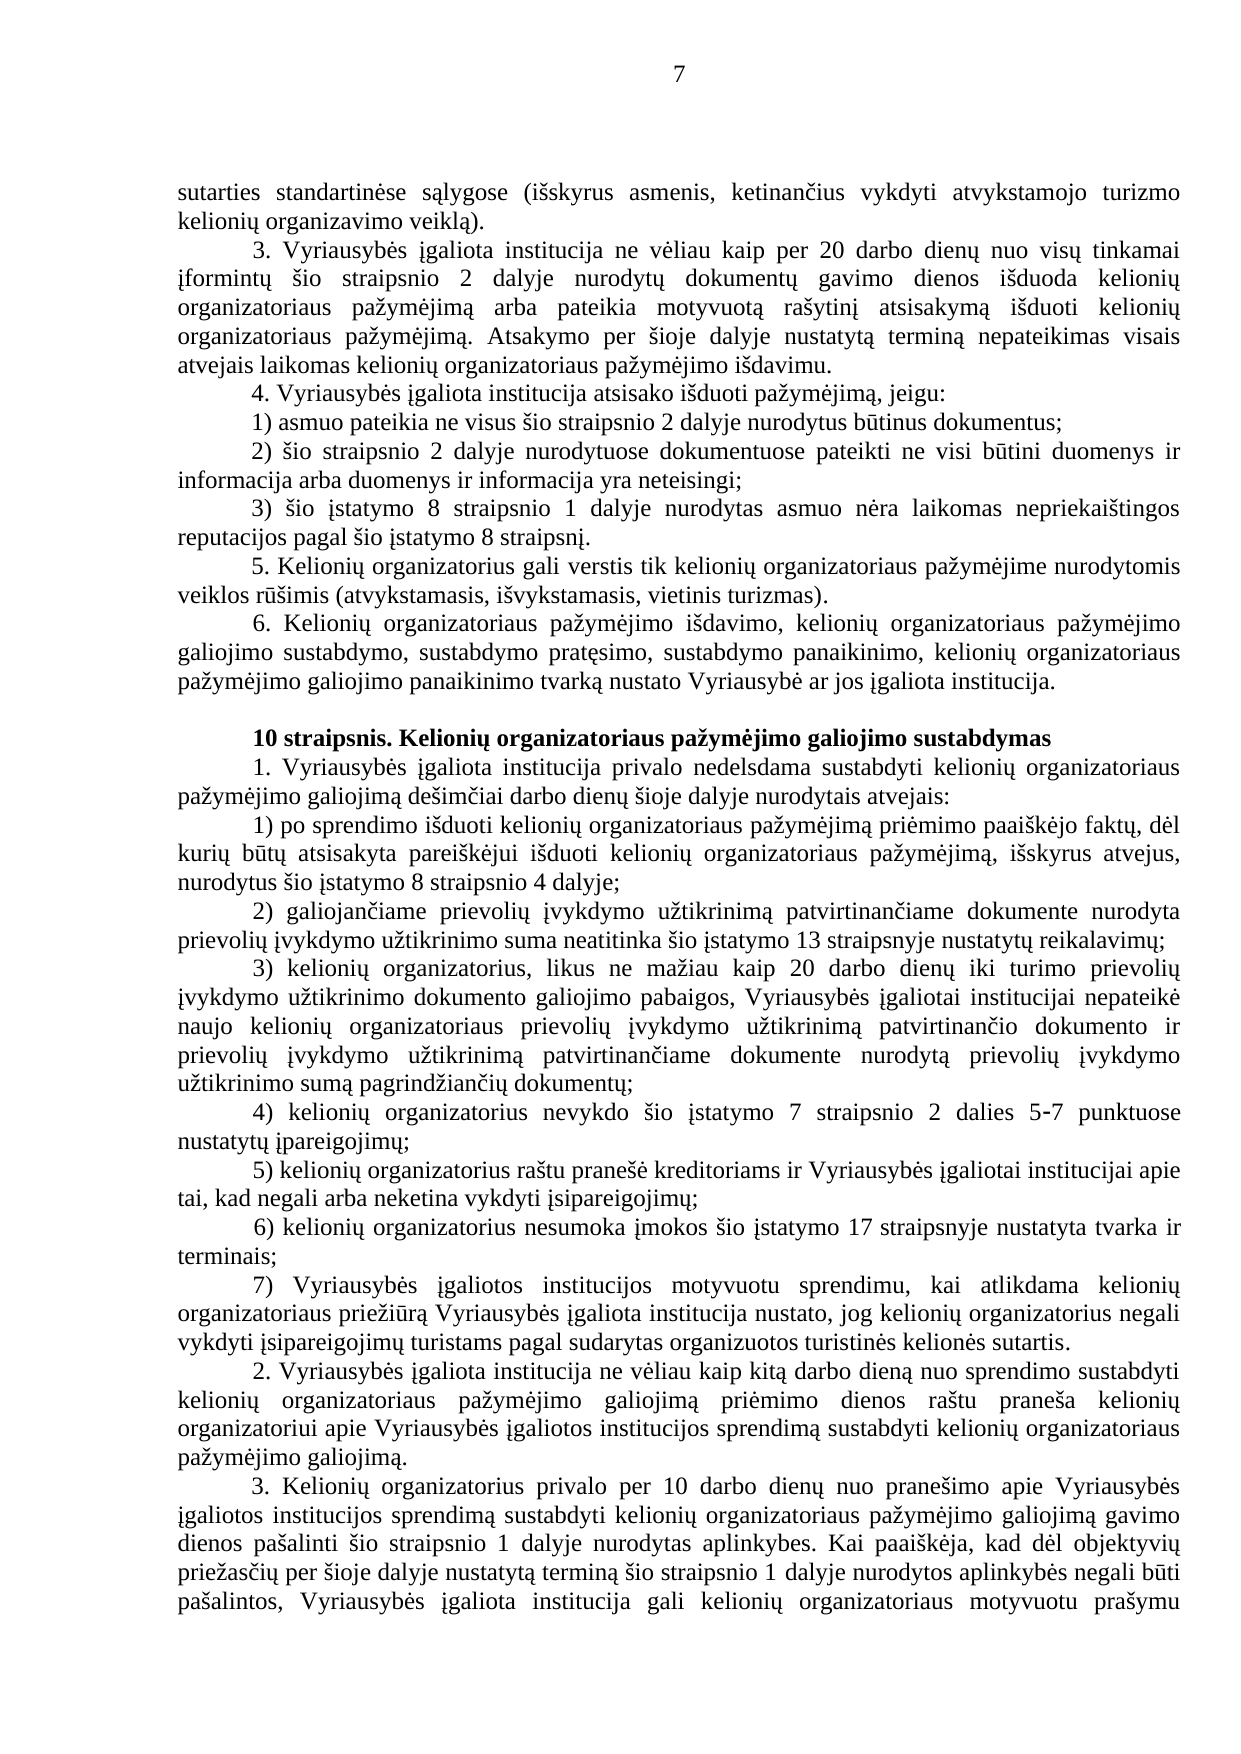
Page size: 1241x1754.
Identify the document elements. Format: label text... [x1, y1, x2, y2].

text 5. Kelionių organizatorius gali verstis tik kelionių organizatoriaus pažymėjime nurodytomis veiklos rūšimis (atvykstamasis, išvykstamasis, vietinis turizmas). [177, 551, 1181, 608]
text 7) Vyriausybės įgaliotos institucijos motyvuotu sprendimu, kai atlikdama kelionių organizatoriaus priežiūrą Vyriausybės įgaliota institucija nustato, jog kelionių organizatorius negali vykdyti įsipareigojimų turistams pagal sudarytas organizuotos turistinės kelionės sutartis. [177, 1270, 1181, 1356]
text 2) galiojančiame prievolių įvykdymo užtikrinimą patvirtinančiame dokumente nurodyta prievolių įvykdymo užtikrinimo suma neatitinka šio įstatymo 13 straipsnyje nustatytų reikalavimų; [177, 896, 1181, 953]
text 2) šio straipsnio 2 dalyje nurodytuose dokumentuose pateikti ne visi būtini duomenys ir informacija arba duomenys ir informacija yra neteisingi; [177, 436, 1181, 493]
text 4. Vyriausybės įgaliota institucija atsisako išduoti pažymėjimą, jeigu: [177, 378, 1181, 407]
text 2. Vyriausybės įgaliota institucija ne vėliau kaip kitą darbo dieną nuo sprendimo sustabdyti kelionių organizatoriaus pažymėjimo galiojimą priėmimo dienos raštu praneša kelionių organizatoriui apie Vyriausybės įgaliotos institucijos sprendimą sustabdyti kelionių organizatoriaus pažymėjimo galiojimą. [177, 1356, 1181, 1471]
text 6) kelionių organizatorius nesumoka įmokos šio įstatymo 17 straipsnyje nustatyta tvarka ir terminais; [177, 1212, 1181, 1270]
text 3. Vyriausybės įgaliota institucija ne vėliau kaip per 20 darbo dienų nuo visų tinkamai įformintų šio straipsnio 2 dalyje nurodytų dokumentų gavimo dienos išduoda kelionių organizatoriaus pažymėjimą arba pateikia motyvuotą rašytinį atsisakymą išduoti kelionių organizatoriaus pažymėjimą. Atsakymo per šioje dalyje nustatytą terminą nepateikimas visais atvejais laikomas kelionių organizatoriaus pažymėjimo išdavimu. [177, 235, 1181, 378]
text 1. Vyriausybės įgaliota institucija privalo nedelsdama sustabdyti kelionių organizatoriaus pažymėjimo galiojimą dešimčiai darbo dienų šioje dalyje nurodytais atvejais: [177, 752, 1181, 810]
text 4) kelionių organizatorius nevykdo šio įstatymo 7 straipsnio 2 dalies 57 punktuose nustatytų įpareigojimų; [177, 1097, 1181, 1155]
text 10 straipsnis. Kelionių organizatoriaus pažymėjimo galiojimo sustabdymas [177, 723, 1181, 752]
text sutarties standartinėse sąlygose (išskyrus asmenis, ketinančius vykdyti atvykstamojo turizmo kelionių organizavimo veiklą). [177, 177, 1181, 235]
text 3. Kelionių organizatorius privalo per 10 darbo dienų nuo pranešimo apie Vyriausybės įgaliotos institucijos sprendimą sustabdyti kelionių organizatoriaus pažymėjimo galiojimą gavimo dienos pašalinti šio straipsnio 1 dalyje nurodytas aplinkybes. Kai paaiškėja, kad dėl objektyvių priežasčių per šioje dalyje nustatytą terminą šio straipsnio 1 dalyje nurodytos aplinkybės negali būti pašalintos, Vyriausybės įgaliota institucija gali kelionių organizatoriaus motyvuotu prašymu [177, 1471, 1181, 1615]
text 1) po sprendimo išduoti kelionių organizatoriaus pažymėjimą priėmimo paaiškėjo faktų, dėl kurių būtų atsisakyta pareiškėjui išduoti kelionių organizatoriaus pažymėjimą, išskyrus atvejus, nurodytus šio įstatymo 8 straipsnio 4 dalyje; [177, 810, 1181, 896]
text 5) kelionių organizatorius raštu pranešė kreditoriams ir Vyriausybės įgaliotai institucijai apie tai, kad negali arba neketina vykdyti įsipareigojimų; [177, 1155, 1181, 1212]
text 1) asmuo pateikia ne visus šio straipsnio 2 dalyje nurodytus būtinus dokumentus; [177, 407, 1181, 436]
text 3) šio įstatymo 8 straipsnio 1 dalyje nurodytas asmuo nėra laikomas nepriekaištingos reputacijos pagal šio įstatymo 8 straipsnį. [177, 493, 1181, 551]
text 6. Kelionių organizatoriaus pažymėjimo išdavimo, kelionių organizatoriaus pažymėjimo galiojimo sustabdymo, sustabdymo pratęsimo, sustabdymo panaikinimo, kelionių organizatoriaus pažymėjimo galiojimo panaikinimo tvarką nustato Vyriausybė ar jos įgaliota institucija. [177, 608, 1181, 695]
text 3) kelionių organizatorius, likus ne mažiau kaip 20 darbo dienų iki turimo prievolių įvykdymo užtikrinimo dokumento galiojimo pabaigos, Vyriausybės įgaliotai institucijai nepateikė naujo kelionių organizatoriaus prievolių įvykdymo užtikrinimą patvirtinančio dokumento ir prievolių įvykdymo užtikrinimą patvirtinančiame dokumente nurodytą prievolių įvykdymo užtikrinimo sumą pagrindžiančių dokumentų; [177, 953, 1181, 1097]
